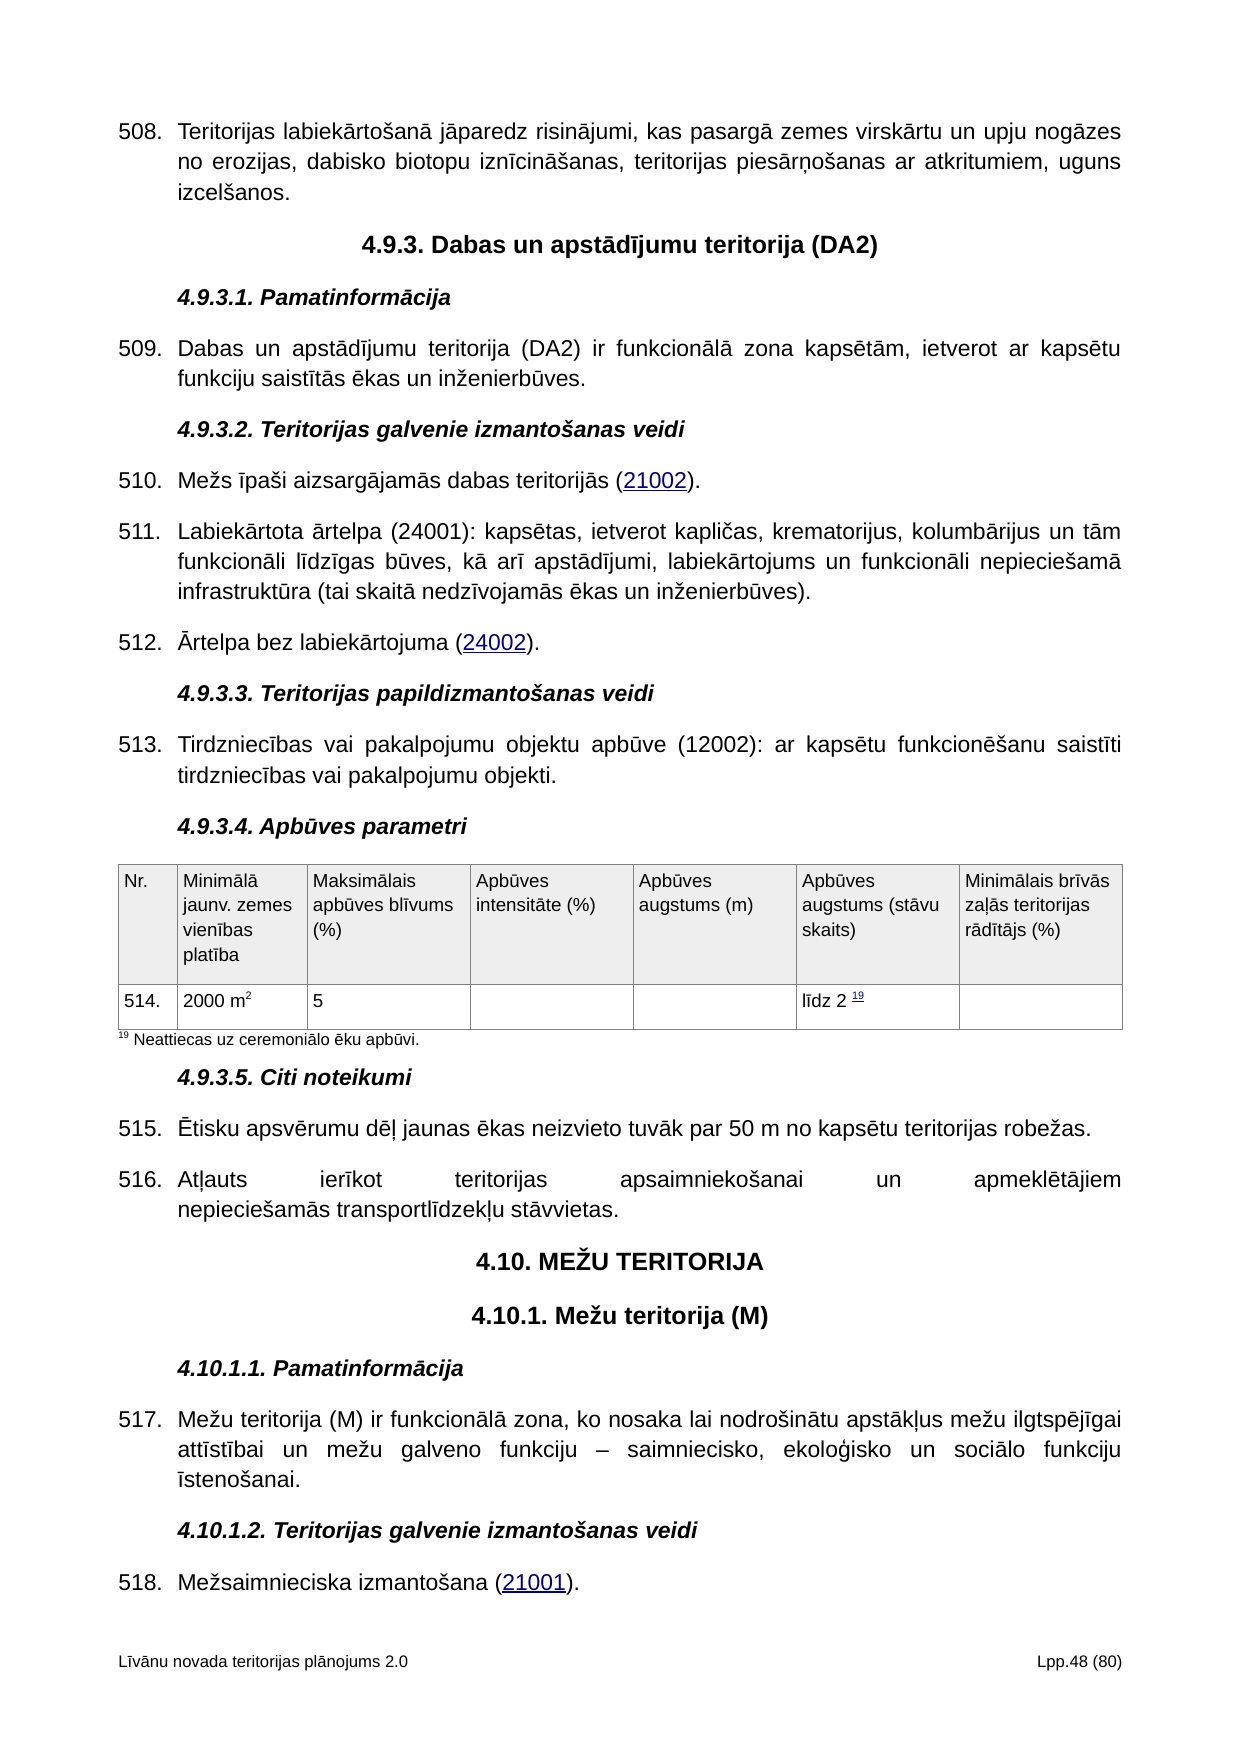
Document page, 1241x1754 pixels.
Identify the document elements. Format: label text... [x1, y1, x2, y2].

table_header Apbūves intensitāte (%) [471, 865, 633, 984]
text 517. Mežu teritorija (M) ir funkcionālā zona, ko nosaka lai nodrošinātu apstākļus mežu ilgtspējīgai attīstībai un mežu galveno funkciju – saimniecisko, ekoloģisko un sociālo funkciju īstenošanai. [118, 1406, 1122, 1493]
table_cell 2000 m2 [178, 985, 307, 1029]
text 509. Dabas un apstādījumu teritorija (DA2) ir funkcionālā zona kapsētām, ietverot ar kapsētu funkciju saistītās ēkas un inženierbūves. [118, 334, 1122, 391]
text 512. Ārtelpa bez labiekārtojuma (24002). [118, 629, 1122, 656]
text 511. Labiekārtota ārtelpa (24001): kapsētas, ietverot kapličas, krematorijus, kolumbārijus un tām funkcionāli līdzīgas būves, kā arī apstādījumi, labiekārtojums un funkcionāli nepieciešamā infrastruktūra (tai skaitā nedzīvojamās ēkas un inženierbūves). [118, 518, 1122, 604]
subtitle 4.9.3.5. Citi noteikumi [177, 1064, 1122, 1090]
text 518. Mežsaimnieciska izmantošana (21001). [118, 1568, 1122, 1595]
table_cell līdz 2 19 [797, 985, 959, 1029]
table_header Maksimālais apbūves blīvums (%) [308, 865, 470, 984]
text 516. Atļauts ierīkot teritorijas apsaimniekošanai un apmeklētājiem nepieciešamās transportlīdzekļu stāvvietas. [118, 1166, 1122, 1222]
table_cell [471, 985, 633, 1029]
subtitle 4.9.3. Dabas un apstādījumu teritorija (DA2) [118, 229, 1122, 258]
table_header Minimālais brīvās zaļās teritorijas rādītājs (%) [960, 865, 1122, 984]
subtitle 4.9.3.4. Apbūves parametri [177, 813, 1122, 839]
table_cell [960, 985, 1122, 1029]
subtitle 4.10. Mežu teritorija [118, 1247, 1122, 1276]
table_header Apbūves augstums (stāvu skaits) [797, 865, 959, 984]
text 513. Tirdzniecības vai pakalpojumu objektu apbūve (12002): ar kapsētu funkcionēšanu saistīti tirdzniecības vai pakalpojumu objekti. [118, 731, 1122, 788]
text 19 Neattiecas uz ceremoniālo ēku apbūvi. [118, 1030, 1122, 1048]
table_header Apbūves augstums (m) [634, 865, 796, 984]
table_cell 5 [308, 985, 470, 1029]
text 510. Mežs īpaši aizsargājamās dabas teritorijās (21002). [118, 467, 1122, 493]
subtitle 4.9.3.2. Teritorijas galvenie izmantošanas veidi [177, 416, 1122, 442]
table_header Nr. [119, 865, 177, 984]
subtitle 4.9.3.1. Pamatinformācija [177, 283, 1122, 310]
subtitle 4.10.1.2. Teritorijas galvenie izmantošanas veidi [177, 1517, 1122, 1544]
text 515. Ētisku apsvērumu dēļ jaunas ēkas neizvieto tuvāk par 50 m no kapsētu teritorijas robežas. [118, 1115, 1122, 1141]
table_cell [634, 985, 796, 1029]
table_cell 514. [119, 985, 177, 1029]
text 508. Teritorijas labiekārtošanā jāparedz risinājumi, kas pasargā zemes virskārtu un upju nogāzes no erozijas, dabisko biotopu iznīcināšanas, teritorijas piesārņošanas ar atkritumiem, uguns izcelšanos. [118, 118, 1122, 205]
table_header Minimālā jaunv. zemes vienības platība [178, 865, 307, 984]
subtitle 4.10.1. Mežu teritorija (M) [118, 1301, 1122, 1330]
subtitle 4.9.3.3. Teritorijas papildizmantošanas veidi [177, 680, 1122, 707]
subtitle 4.10.1.1. Pamatinformācija [177, 1355, 1122, 1381]
